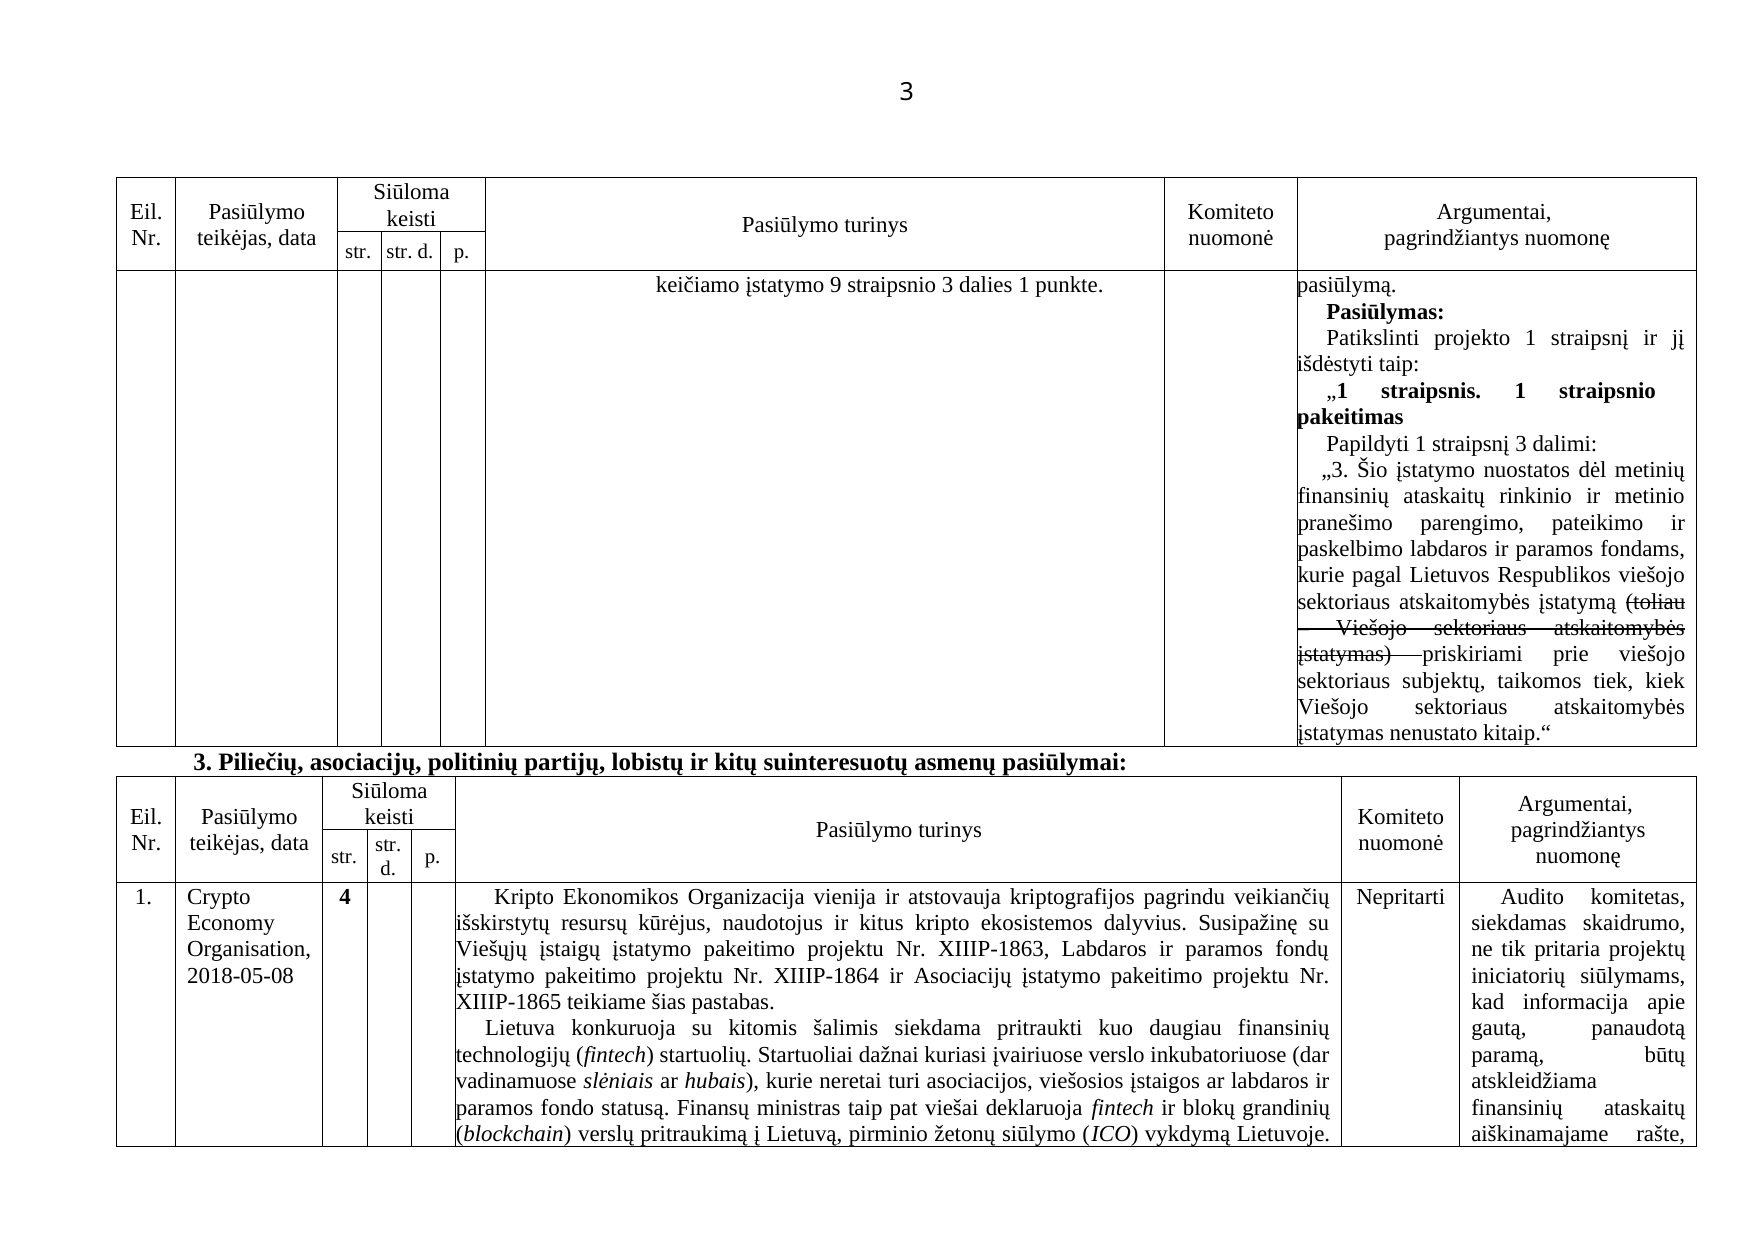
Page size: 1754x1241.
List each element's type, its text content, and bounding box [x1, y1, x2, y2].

table_cell 1. [117, 883, 175, 1146]
table_cell [412, 883, 455, 1146]
table_cell [441, 271, 485, 746]
table_cell [382, 271, 440, 746]
table_cell p. [412, 830, 455, 882]
text 3. Piliečių, asociacijų, politinių partijų, lobistų ir kitų suinteresuotų asmenų pasiūlymai: [118, 747, 1695, 776]
table_cell [368, 883, 411, 1146]
table_cell Nepritarti [1342, 883, 1459, 1146]
table_header Eil. Nr. [117, 178, 175, 270]
table_cell [338, 271, 381, 746]
table_header Argumentai, pagrindžiantys nuomonę [1460, 777, 1696, 882]
table_cell str. d. [368, 830, 411, 882]
table_cell Crypto Economy Organisation, 2018-05-08 [176, 883, 322, 1146]
table_header Eil. Nr. [117, 777, 175, 882]
table_header Pasiūlymo turinys [486, 178, 1164, 270]
table_header Siūloma keisti [323, 777, 455, 829]
table_cell [1165, 271, 1297, 746]
table_header Pasiūlymo teikėjas, data [176, 777, 322, 882]
table_cell str. [338, 232, 381, 270]
table_cell Audito komitetas, siekdamas skaidrumo, ne tik pritaria projektų iniciatorių siūlymams, kad informacija apie gautą, panaudotą paramą, būtų atskleidžiama finansinių ataskaitų aiškinamajame rašte, [1460, 883, 1696, 1146]
table_header Pasiūlymo turinys [456, 777, 1341, 882]
table_cell Kripto Ekonomikos Organizacija vienija ir atstovauja kriptografijos pagrindu veikiančių išskirstytų resursų kūrėjus, naudotojus ir kitus kripto ekosistemos dalyvius. Susipažinę su Viešųjų įstaigų įstatymo pakeitimo projektu Nr. XIIIP-1863, Labdaros ir paramos fondų įstatymo pakeitimo projektu Nr. XIIIP-1864 ir Asociacijų įstatymo pakeitimo projektu Nr. XIIIP-1865 teikiame šias pastabas. Lietuva konkuruoja su kitomis šalimis siekdama pritraukti kuo daugiau finansinių technologijų (fintech) startuolių. Startuoliai dažnai kuriasi įvairiuose verslo inkubatoriuose (dar vadinamuose slėniais ar hubais), kurie neretai turi asociacijos, viešosios įstaigos ar labdaros ir paramos fondo statusą. Finansų ministras taip pat viešai deklaruoja fintech ir blokų grandinių (blockchain) verslų pritraukimą į Lietuvą, pirminio žetonų siūlymo (ICO) vykdymą Lietuvoje. [456, 883, 1341, 1146]
table_header Pasiūlymo teikėjas, data [176, 178, 337, 270]
table_cell keičiamo įstatymo 9 straipsnio 3 dalies 1 punkte. [486, 271, 1164, 746]
table_cell str. d. [382, 232, 440, 270]
table_cell p. [441, 232, 485, 270]
table_cell [117, 271, 175, 746]
table_cell [176, 271, 337, 746]
table_header Komiteto nuomonė [1165, 178, 1297, 270]
table_header Siūloma keisti [338, 178, 485, 231]
table_cell 4 [323, 883, 367, 1146]
table_cell str. [323, 830, 367, 882]
table_cell pasiūlymą. Pasiūlymas: Patikslinti projekto 1 straipsnį ir jį išdėstyti taip: „1 straipsnis. 1 straipsnio pakeitimas Papildyti 1 straipsnį 3 dalimi: „3. Šio įstatymo nuostatos dėl metinių finansinių ataskaitų rinkinio ir metinio pranešimo parengimo, pateikimo ir paskelbimo labdaros ir paramos fondams, kurie pagal Lietuvos Respublikos viešojo sektoriaus atskaitomybės įstatymą (toliau – Viešojo sektoriaus atskaitomybės įstatymas) priskiriami prie viešojo sektoriaus subjektų, taikomos tiek, kiek Viešojo sektoriaus atskaitomybės įstatymas nenustato kitaip.“ [1298, 271, 1696, 746]
table_header Komiteto nuomonė [1342, 777, 1459, 882]
table_header Argumentai, pagrindžiantys nuomonę [1298, 178, 1696, 270]
